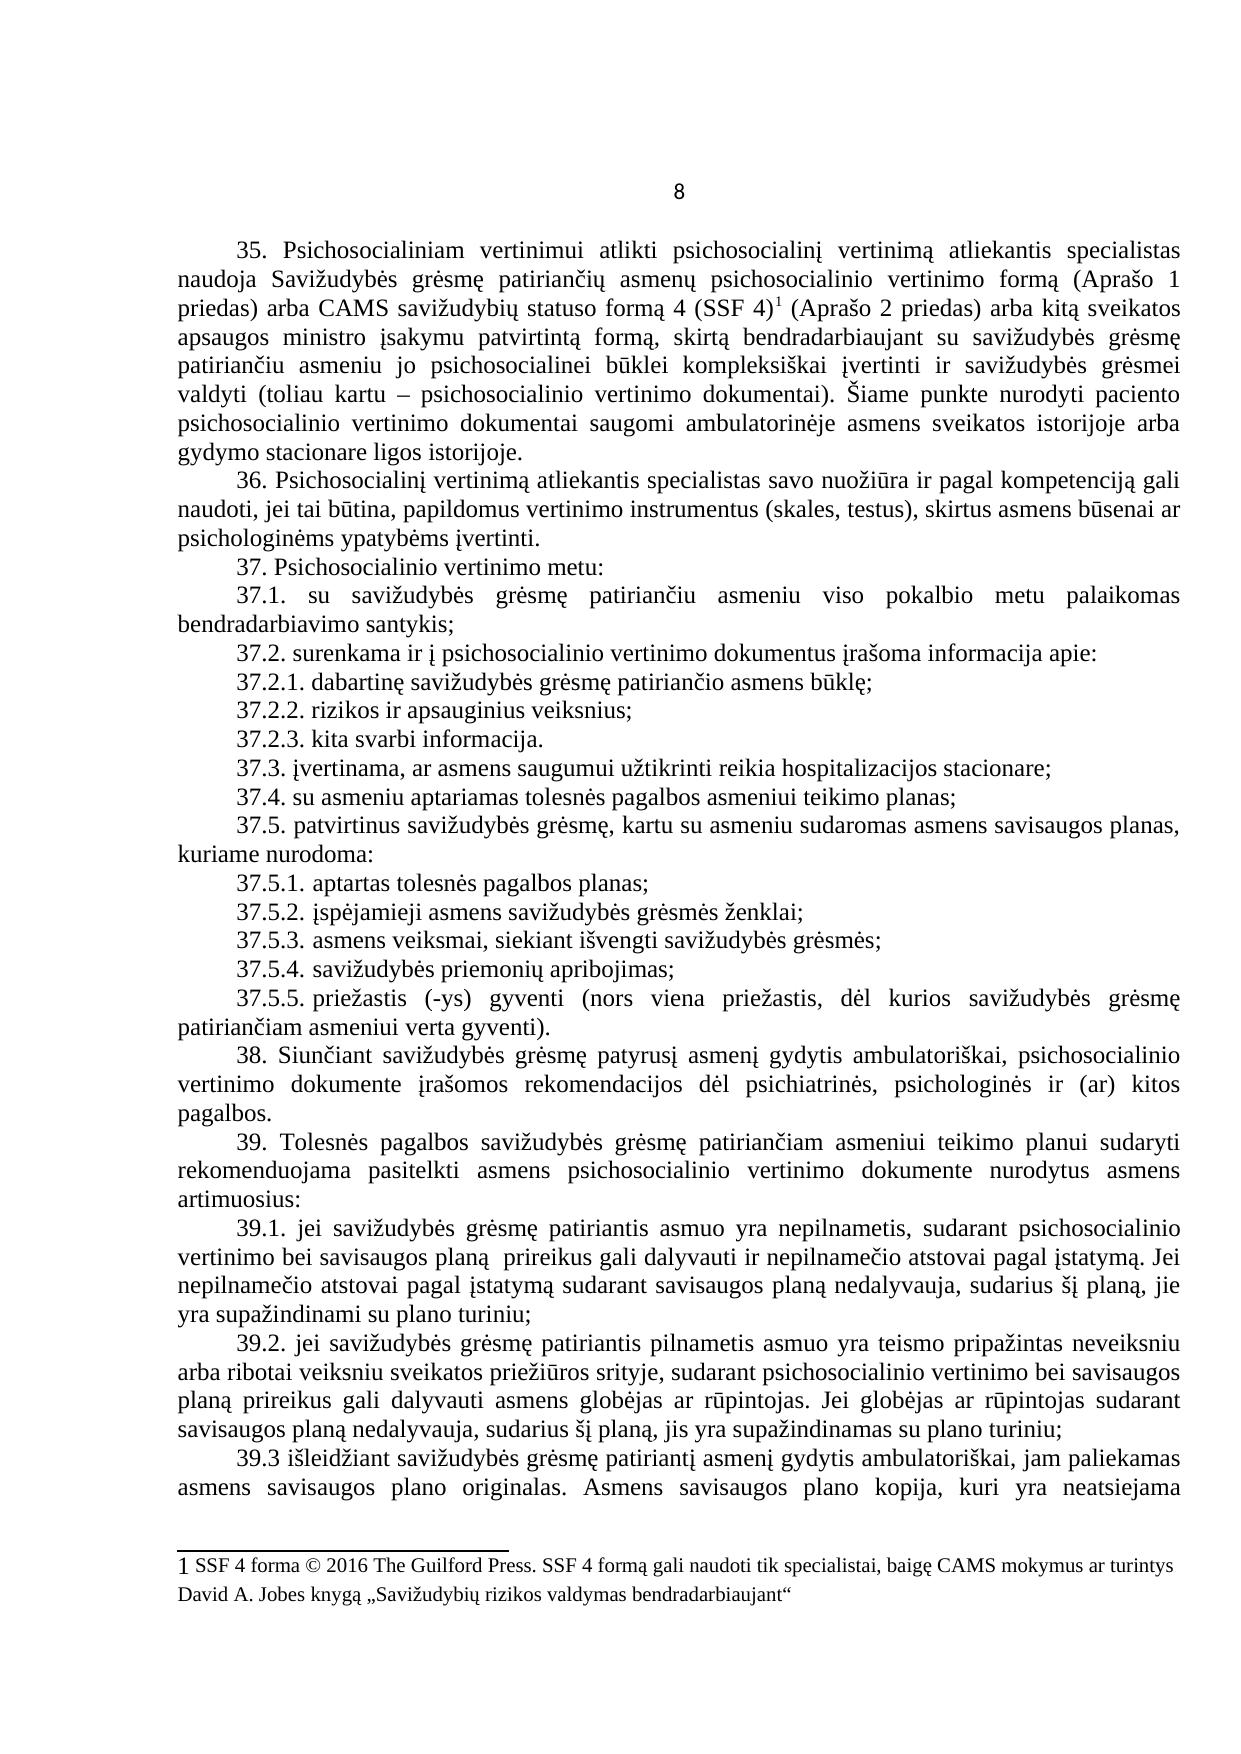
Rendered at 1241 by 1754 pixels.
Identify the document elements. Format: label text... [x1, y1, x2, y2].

text 39.3 išleidžiant savižudybės grėsmę patiriantį asmenį gydytis ambulatoriškai, jam paliekamas asmens savisaugos plano originalas. Asmens savisaugos plano kopija, kuri yra neatsiejama [177, 1443, 1181, 1500]
text 37.2.3. kita svarbi informacija. [177, 724, 1181, 753]
text 37.5.3. asmens veiksmai, siekiant išvengti savižudybės grėsmės; [177, 925, 1181, 954]
text 37.3. įvertinama, ar asmens saugumui užtikrinti reikia hospitalizacijos stacionare; [177, 753, 1181, 782]
text 37.5.2. įspėjamieji asmens savižudybės grėsmės ženklai; [177, 897, 1181, 925]
text 39.1. jei savižudybės grėsmę patiriantis asmuo yra nepilnametis, sudarant psichosocialinio vertinimo bei savisaugos planą prireikus gali dalyvauti ir nepilnamečio atstovai pagal įstatymą. Jei nepilnamečio atstovai pagal įstatymą sudarant savisaugos planą nedalyvauja, sudarius šį planą, jie yra supažindinami su plano turiniu; [177, 1213, 1181, 1328]
text 39. Tolesnės pagalbos savižudybės grėsmę patiriančiam asmeniui teikimo planui sudaryti rekomenduojama pasitelkti asmens psichosocialinio vertinimo dokumente nurodytus asmens artimuosius: [177, 1127, 1181, 1213]
text 37. Psichosocialinio vertinimo metu: [177, 552, 1181, 580]
text 37.5.1. aptartas tolesnės pagalbos planas; [177, 868, 1181, 897]
text SSF 4 forma © 2016 The Guilford Press. SSF 4 formą gali naudoti tik specialistai, baigę CAMS mokymus ar turintys David A. Jobes knygą „Savižudybių rizikos valdymas bendradarbiaujant“ [177, 1551, 1181, 1606]
text 36. Psichosocialinį vertinimą atliekantis specialistas savo nuožiūra ir pagal kompetenciją gali naudoti, jei tai būtina, papildomus vertinimo instrumentus (skales, testus), skirtus asmens būsenai ar psichologinėms ypatybėms įvertinti. [177, 465, 1181, 552]
text 37.2.1. dabartinę savižudybės grėsmę patiriančio asmens būklę; [177, 667, 1181, 695]
text 37.1. su savižudybės grėsmę patiriančiu asmeniu viso pokalbio metu palaikomas bendradarbiavimo santykis; [177, 580, 1181, 638]
text 38. Siunčiant savižudybės grėsmę patyrusį asmenį gydytis ambulatoriškai, psichosocialinio vertinimo dokumente įrašomos rekomendacijos dėl psichiatrinės, psichologinės ir (ar) kitos pagalbos. [177, 1040, 1181, 1127]
text 37.2.2. rizikos ir apsauginius veiksnius; [177, 695, 1181, 724]
text 37.5.4. savižudybės priemonių apribojimas; [177, 954, 1181, 983]
text 37.4. su asmeniu aptariamas tolesnės pagalbos asmeniui teikimo planas; [177, 782, 1181, 810]
text 37.2. surenkama ir į psichosocialinio vertinimo dokumentus įrašoma informacija apie: [177, 638, 1181, 667]
text 35. Psichosocialiniam vertinimui atlikti psichosocialinį vertinimą atliekantis specialistas naudoja Savižudybės grėsmę patiriančių asmenų psichosocialinio vertinimo formą (Aprašo 1 priedas) arba CAMS savižudybių statuso formą 4 (SSF 4) (Aprašo 2 priedas) arba kitą sveikatos apsaugos ministro įsakymu patvirtintą formą, skirtą bendradarbiaujant su savižudybės grėsmę patiriančiu asmeniu jo psichosocialinei būklei kompleksiškai įvertinti ir savižudybės grėsmei valdyti (toliau kartu – psichosocialinio vertinimo dokumentai). Šiame punkte nurodyti paciento psichosocialinio vertinimo dokumentai saugomi ambulatorinėje asmens sveikatos istorijoje arba gydymo stacionare ligos istorijoje. [177, 235, 1181, 465]
text 37.5.5. priežastis (-ys) gyventi (nors viena priežastis, dėl kurios savižudybės grėsmę patiriančiam asmeniui verta gyventi). [177, 983, 1181, 1040]
text 39.2. jei savižudybės grėsmę patiriantis pilnametis asmuo yra teismo pripažintas neveiksniu arba ribotai veiksniu sveikatos priežiūros srityje, sudarant psichosocialinio vertinimo bei savisaugos planą prireikus gali dalyvauti asmens globėjas ar rūpintojas. Jei globėjas ar rūpintojas sudarant savisaugos planą nedalyvauja, sudarius šį planą, jis yra supažindinamas su plano turiniu; [177, 1328, 1181, 1443]
text 37.5. patvirtinus savižudybės grėsmę, kartu su asmeniu sudaromas asmens savisaugos planas, kuriame nurodoma: [177, 810, 1181, 868]
